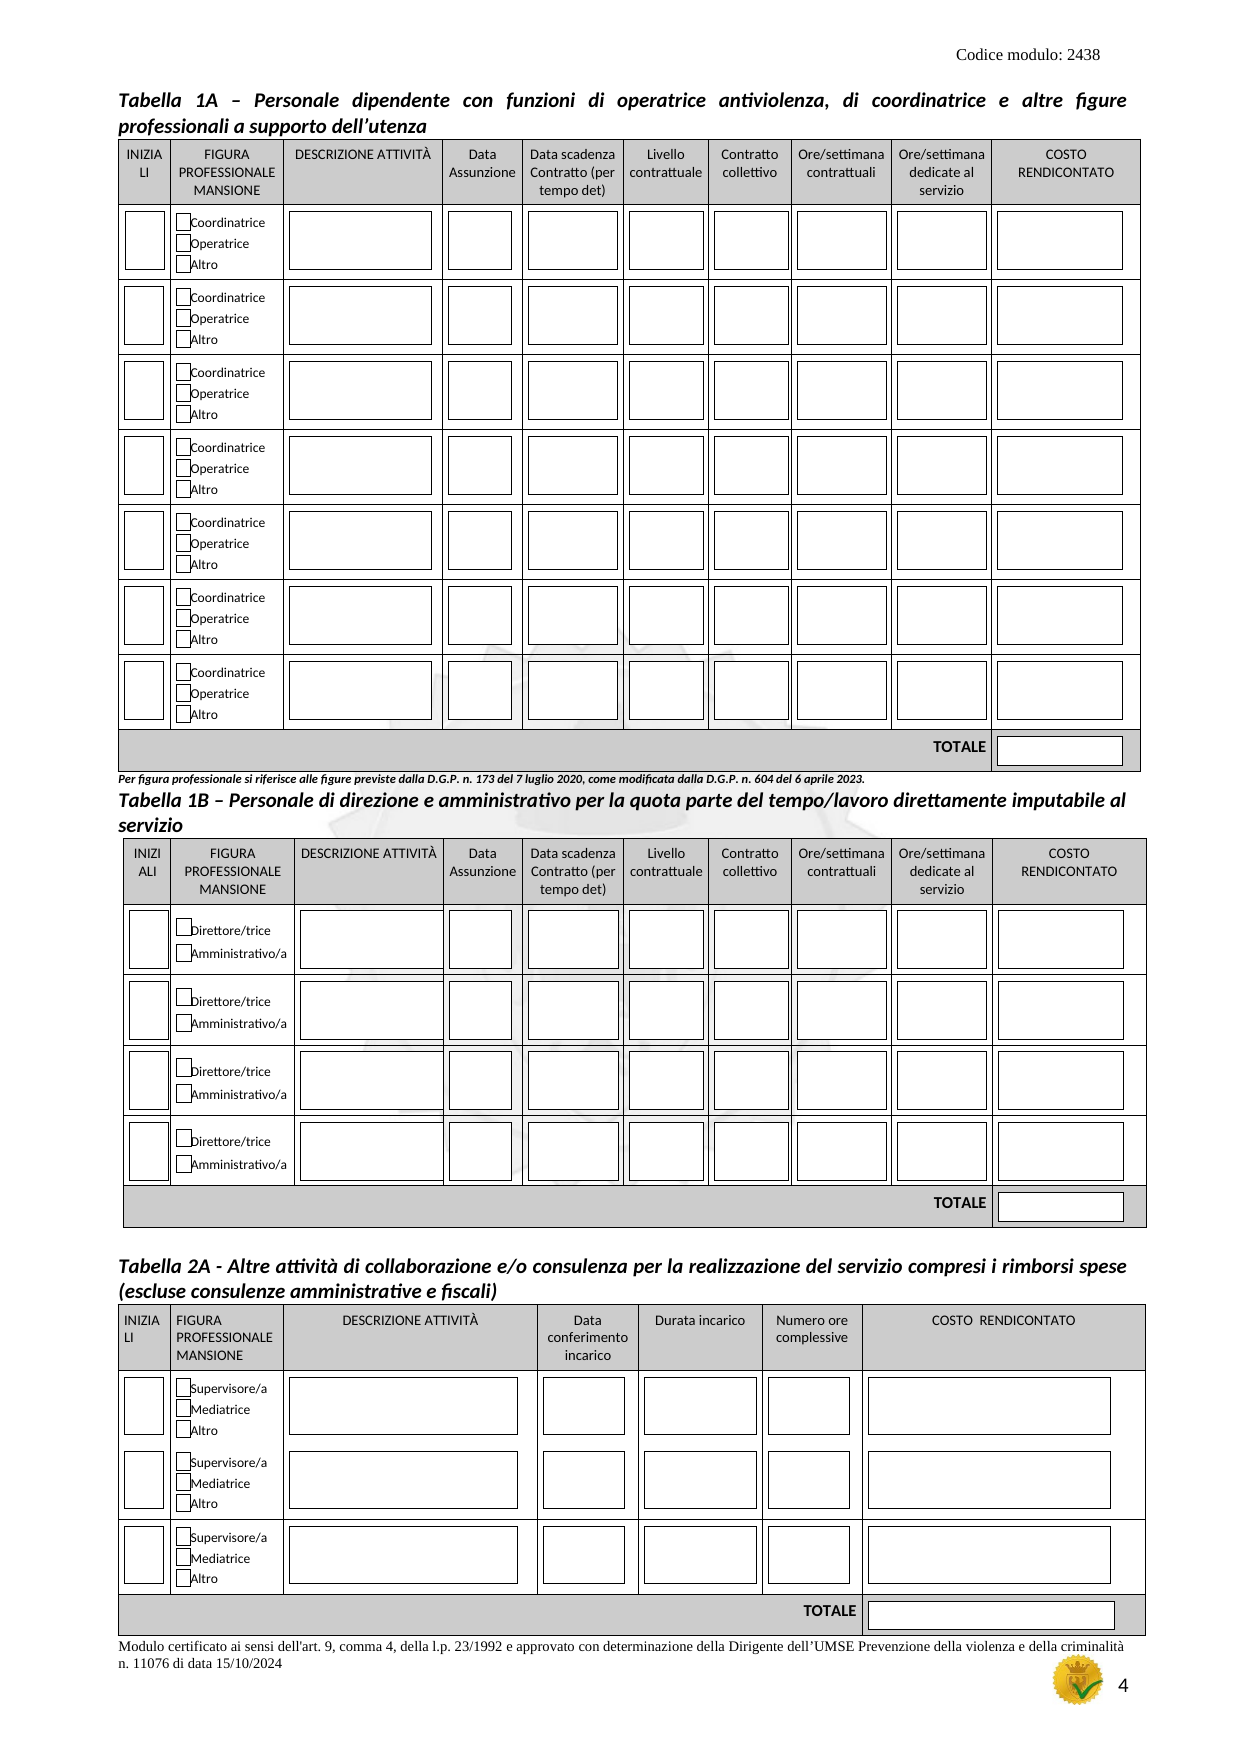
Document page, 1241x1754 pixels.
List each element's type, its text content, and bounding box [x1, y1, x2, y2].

table_cell [792, 1046, 891, 1115]
table_cell [639, 1520, 762, 1594]
table_header Ore/settimana contrattuali [792, 140, 891, 204]
table_cell [443, 430, 522, 504]
table_cell [284, 205, 442, 279]
table_header INIZIALI [119, 140, 170, 204]
table_cell [443, 580, 522, 654]
table_cell [119, 355, 170, 429]
table_cell [892, 655, 991, 729]
table_cell [444, 905, 522, 974]
table_cell [863, 1595, 1145, 1635]
table_header Data conferimento incarico [538, 1305, 638, 1370]
table_header Livello contrattuale [624, 839, 708, 904]
table_cell [709, 430, 791, 504]
text Per figura professionale si riferisce alle figure previste dalla D.G.P. n. 173 del 7 luglio 2020, come modificata dalla D.G.P. n. 604 del 6 aprile 2023. [118, 772, 1128, 787]
table_cell [709, 505, 791, 579]
table_cell [119, 655, 170, 729]
table_header Contratto collettivo [709, 839, 791, 904]
table_cell [284, 505, 442, 579]
table_cell Direttore/trice Amministrativo/a [171, 1116, 294, 1185]
table_cell [792, 355, 891, 429]
table_cell [624, 505, 708, 579]
table_cell [892, 975, 992, 1044]
table_cell [992, 430, 1140, 504]
table_header Livello contrattuale [624, 140, 708, 204]
text Tabella 2A - Altre attività di collaborazione e/o consulenza per la realizzazione del servizio compresi i rimborsi spese (escluse consulenze amministrative e fiscali) [118, 1253, 1128, 1304]
list Tabella 1A – Personale dipendente con funzioni di operatrice antiviolenza, di coordinatrice e altre figure professionali a supporto dell’utenza [118, 88, 1128, 138]
table_cell [892, 355, 991, 429]
table_cell [624, 1046, 708, 1115]
picture [118, 1636, 1129, 1754]
table_cell [892, 430, 991, 504]
table_cell Coordinatrice Operatrice Altro [171, 505, 283, 579]
table_cell [538, 1371, 638, 1445]
table_cell [443, 355, 522, 429]
table_cell [523, 505, 623, 579]
table_cell [284, 655, 442, 729]
table_cell [624, 205, 708, 279]
table_cell [444, 1116, 522, 1185]
table_cell [892, 905, 992, 974]
table_cell [624, 430, 708, 504]
table_cell TOTALE [119, 730, 991, 771]
table_cell [863, 1520, 1145, 1594]
table_cell Coordinatrice Operatrice Altro [171, 205, 283, 279]
table_cell [523, 655, 623, 729]
table_header Numero ore complessive [763, 1305, 862, 1370]
table_cell Coordinatrice Operatrice Altro [171, 355, 283, 429]
table_cell [993, 1116, 1146, 1185]
table_cell [709, 1046, 791, 1115]
table_cell [295, 975, 443, 1044]
table_header Data scadenza Contratto (per tempo det) [523, 839, 623, 904]
table_header Data scadenza Contratto (per tempo det) [523, 140, 623, 204]
table_cell TOTALE [119, 1595, 862, 1635]
table_cell [763, 1445, 862, 1519]
table_cell [792, 580, 891, 654]
table_header Contratto collettivo [709, 140, 791, 204]
table_cell [119, 205, 170, 279]
table_cell [295, 1116, 443, 1185]
picture [118, 44, 1129, 139]
table_cell [523, 430, 623, 504]
list Tabella 1B – Personale di direzione e amministrativo per la quota parte del tempo/lavoro direttamente imputabile al servizio [118, 787, 1128, 838]
table_header Durata incarico [639, 1305, 762, 1370]
table_cell [119, 280, 170, 354]
table_cell [763, 1520, 862, 1594]
table_cell [892, 280, 991, 354]
table_cell [992, 730, 1140, 771]
table_cell [523, 580, 623, 654]
table_cell [119, 505, 170, 579]
table_cell [119, 580, 170, 654]
table_cell [523, 355, 623, 429]
table_cell [284, 1371, 537, 1445]
table_cell Coordinatrice Operatrice Altro [171, 280, 283, 354]
table_cell Direttore/trice Amministrativo/a [171, 975, 294, 1044]
table_header Ore/settimana contrattuali [792, 839, 891, 904]
table_cell [523, 905, 623, 974]
table_cell [443, 505, 522, 579]
table_header Data Assunzione [443, 140, 522, 204]
table_cell [709, 580, 791, 654]
table_cell Supervisore/a Mediatrice Altro [171, 1520, 283, 1594]
table_cell [792, 975, 891, 1044]
table_cell [523, 975, 623, 1044]
table_cell [523, 280, 623, 354]
table_cell [993, 1046, 1146, 1115]
table_header DESCRIZIONE ATTIVITÀ [295, 839, 443, 904]
table_header Ore/settimana dedicate al servizio [892, 839, 992, 904]
table_cell [709, 1116, 791, 1185]
table_cell [992, 205, 1140, 279]
table_cell [709, 280, 791, 354]
table_cell Direttore/trice Amministrativo/a [171, 905, 294, 974]
table_header INIZIALI [124, 839, 170, 904]
table_cell [124, 905, 170, 974]
table_cell [284, 580, 442, 654]
table_header DESCRIZIONE ATTIVITÀ [284, 1305, 537, 1370]
table_cell [443, 205, 522, 279]
table_cell Supervisore/a Mediatrice Altro [171, 1371, 283, 1445]
table_cell [709, 205, 791, 279]
table_cell [709, 975, 791, 1044]
table_cell [523, 1116, 623, 1185]
table_cell [443, 280, 522, 354]
table_cell [792, 205, 891, 279]
table_header FIGURA PROFESSIONALE MANSIONE [171, 1305, 283, 1370]
table_cell [763, 1371, 862, 1445]
table_cell [295, 1046, 443, 1115]
table_cell [119, 430, 170, 504]
table_cell [538, 1520, 638, 1594]
table_cell [892, 1046, 992, 1115]
table_cell [863, 1371, 1145, 1445]
table_cell [992, 355, 1140, 429]
table_cell Coordinatrice Operatrice Altro [171, 430, 283, 504]
table_cell [284, 280, 442, 354]
table_cell [709, 655, 791, 729]
table_cell [639, 1445, 762, 1519]
table_cell [624, 905, 708, 974]
table_cell [523, 1046, 623, 1115]
table_cell [119, 1371, 170, 1445]
table_cell [624, 975, 708, 1044]
table_cell Coordinatrice Operatrice Altro [171, 580, 283, 654]
table_cell [624, 280, 708, 354]
table_cell [284, 430, 442, 504]
table_cell [792, 505, 891, 579]
table_header DESCRIZIONE ATTIVITÀ [284, 140, 442, 204]
table_cell Supervisore/a Mediatrice Altro [171, 1445, 283, 1519]
table_cell [624, 1116, 708, 1185]
table_cell [993, 1186, 1146, 1227]
table_cell [792, 655, 891, 729]
table_cell [709, 355, 791, 429]
table_cell [993, 975, 1146, 1044]
table_cell [444, 975, 522, 1044]
table_cell [792, 905, 891, 974]
table_cell [284, 355, 442, 429]
table_cell [124, 1116, 170, 1185]
table_cell [792, 280, 891, 354]
table_cell [444, 1046, 522, 1115]
table_cell [124, 1046, 170, 1115]
table_cell [443, 655, 522, 729]
table_header FIGURA PROFESSIONALE MANSIONE [171, 140, 283, 204]
table_cell Direttore/trice Amministrativo/a [171, 1046, 294, 1115]
table_header Data Assunzione [444, 839, 522, 904]
table_cell [284, 1445, 537, 1519]
table_cell TOTALE [124, 1186, 992, 1227]
table_cell [284, 1520, 537, 1594]
table_cell [892, 205, 991, 279]
table_cell [624, 655, 708, 729]
table_cell [792, 1116, 891, 1185]
table_cell [892, 580, 991, 654]
table_cell [119, 1520, 170, 1594]
table_cell [523, 205, 623, 279]
table_cell [119, 1445, 170, 1519]
table_header FIGURA PROFESSIONALE MANSIONE [171, 839, 294, 904]
table_cell Coordinatrice Operatrice Altro [171, 655, 283, 729]
table_cell [792, 430, 891, 504]
table_header Ore/settimana dedicate al servizio [892, 140, 991, 204]
table_cell [892, 505, 991, 579]
picture [118, 838, 1129, 1304]
table_cell [709, 905, 791, 974]
table_cell [993, 905, 1146, 974]
table_cell [992, 580, 1140, 654]
table_cell [295, 905, 443, 974]
table_cell [992, 505, 1140, 579]
table_cell [992, 655, 1140, 729]
table_cell [892, 1116, 992, 1185]
table_cell [624, 580, 708, 654]
table_header INIZIALI [119, 1305, 170, 1370]
table_header COSTO RENDICONTATO [993, 839, 1146, 904]
table_cell [863, 1445, 1145, 1519]
table_cell [624, 355, 708, 429]
table_cell [538, 1445, 638, 1519]
table_cell [992, 280, 1140, 354]
table_cell [124, 975, 170, 1044]
table_header COSTO RENDICONTATO [992, 140, 1140, 204]
table_cell [639, 1371, 762, 1445]
table_header COSTO RENDICONTATO [863, 1305, 1145, 1370]
